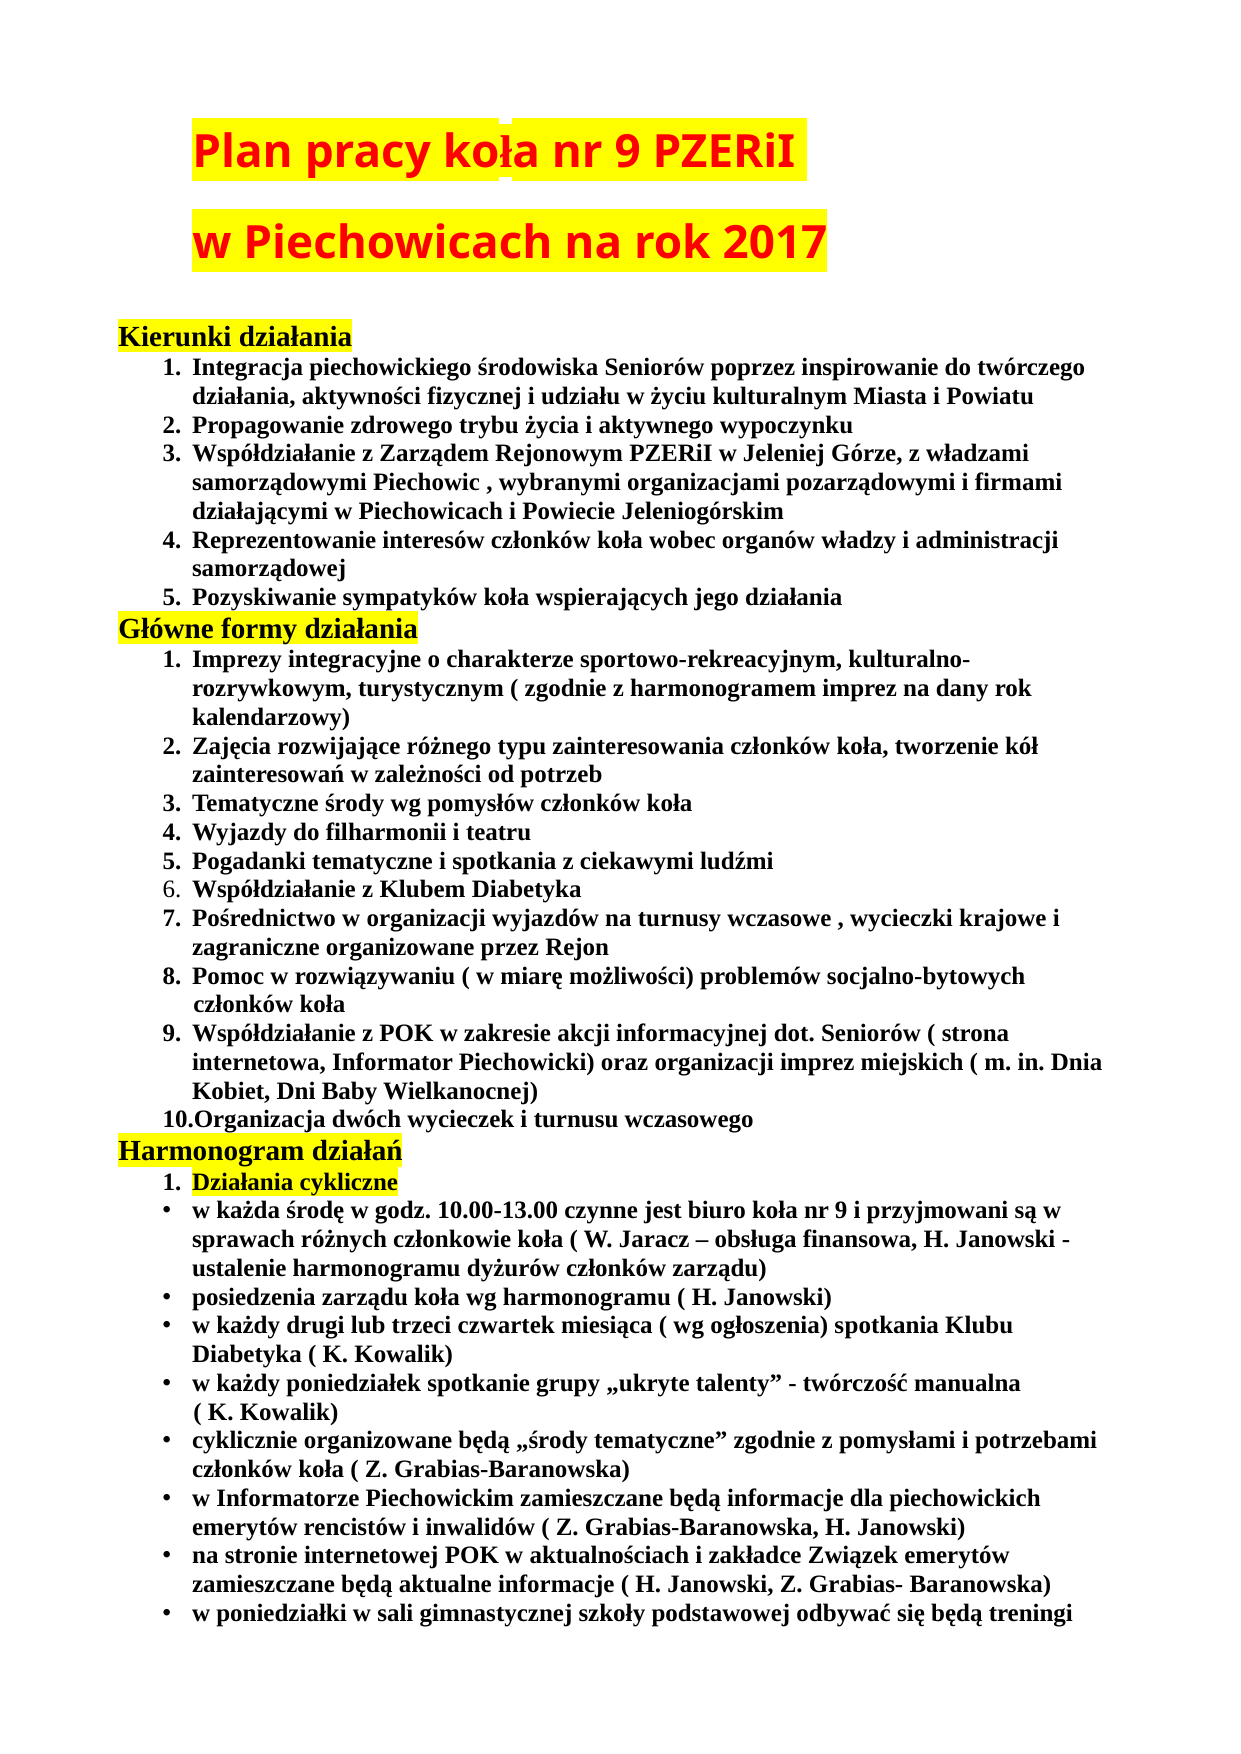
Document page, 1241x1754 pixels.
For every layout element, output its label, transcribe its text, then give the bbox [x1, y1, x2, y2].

list w każda środę w godz. 10.00-13.00 czynne jest biuro koła nr 9 i przyjmowani są w sprawach różnych członkowie koła ( W. Jaracz – obsługa finansowa, H. Janowski - ustalenie harmonogramu dyżurów członków zarządu) [162, 1196, 1122, 1282]
list na stronie internetowej POK w aktualnościach i zakładce Związek emerytów zamieszczane będą aktualne informacje ( H. Janowski, Z. Grabias- Baranowska) [162, 1541, 1122, 1598]
list w każdy drugi lub trzeci czwartek miesiąca ( wg ogłoszenia) spotkania Klubu Diabetyka ( K. Kowalik) [162, 1311, 1122, 1368]
text w Piechowicach na rok 2017 [192, 209, 1122, 272]
list w Informatorze Piechowickim zamieszczane będą informacje dla piechowickich emerytów rencistów i inwalidów ( Z. Grabias-Baranowska, H. Janowski) [162, 1483, 1122, 1541]
list Działania cykliczne [162, 1167, 1122, 1196]
list Wyjazdy do filharmonii i teatru [162, 817, 1122, 846]
list Imprezy integracyjne o charakterze sportowo-rekreacyjnym, kulturalno-rozrywkowym, turystycznym ( zgodnie z harmonogramem imprez na dany rok kalendarzowy) [162, 644, 1122, 731]
list Współdziałanie z Klubem Diabetyka [162, 874, 1122, 903]
text członków koła [193, 989, 1122, 1018]
list Współdziałanie z POK w zakresie akcji informacyjnej dot. Seniorów ( strona internetowa, Informator Piechowicki) oraz organizacji imprez miejskich ( m. in. Dnia Kobiet, Dni Baby Wielkanocnej) [162, 1018, 1122, 1104]
text Harmonogram działań [118, 1133, 1122, 1167]
list Pozyskiwanie sympatyków koła wspierających jego działania [162, 582, 1122, 611]
list Pomoc w rozwiązywaniu ( w miarę możliwości) problemów socjalno-bytowych [162, 961, 1122, 989]
list Zajęcia rozwijające różnego typu zainteresowania członków koła, tworzenie kół zainteresowań w zależności od potrzeb [162, 731, 1122, 788]
list Propagowanie zdrowego trybu życia i aktywnego wypoczynku [162, 410, 1122, 438]
text Plan pracy koła nr 9 PZERiI [192, 118, 1122, 181]
list posiedzenia zarządu koła wg harmonogramu ( H. Janowski) [162, 1282, 1122, 1311]
list cyklicznie organizowane będą „środy tematyczne” zgodnie z pomysłami i potrzebami członków koła ( Z. Grabias-Baranowska) [162, 1426, 1122, 1483]
list Tematyczne środy wg pomysłów członków koła [162, 788, 1122, 817]
list Pośrednictwo w organizacji wyjazdów na turnusy wczasowe , wycieczki krajowe i zagraniczne organizowane przez Rejon [162, 903, 1122, 961]
list Integracja piechowickiego środowiska Seniorów poprzez inspirowanie do twórczego działania, aktywności fizycznej i udziału w życiu kulturalnym Miasta i Powiatu [162, 352, 1122, 410]
list Reprezentowanie interesów członków koła wobec organów władzy i administracji samorządowej [162, 525, 1122, 582]
list Organizacja dwóch wycieczek i turnusu wczasowego [162, 1104, 1122, 1133]
list w każdy poniedziałek spotkanie grupy „ukryte talenty” - twórczość manualna [162, 1368, 1122, 1397]
list Współdziałanie z Zarządem Rejonowym PZERiI w Jeleniej Górze, z władzami samorządowymi Piechowic , wybranymi organizacjami pozarządowymi i firmami działającymi w Piechowicach i Powiecie Jeleniogórskim [162, 438, 1122, 525]
list Pogadanki tematyczne i spotkania z ciekawymi ludźmi [162, 846, 1122, 874]
text Główne formy działania [118, 611, 1122, 644]
text Kierunki działania [118, 319, 1122, 352]
list w poniedziałki w sali gimnastycznej szkoły podstawowej odbywać się będą treningi [162, 1598, 1122, 1627]
text ( K. Kowalik) [193, 1397, 1122, 1426]
